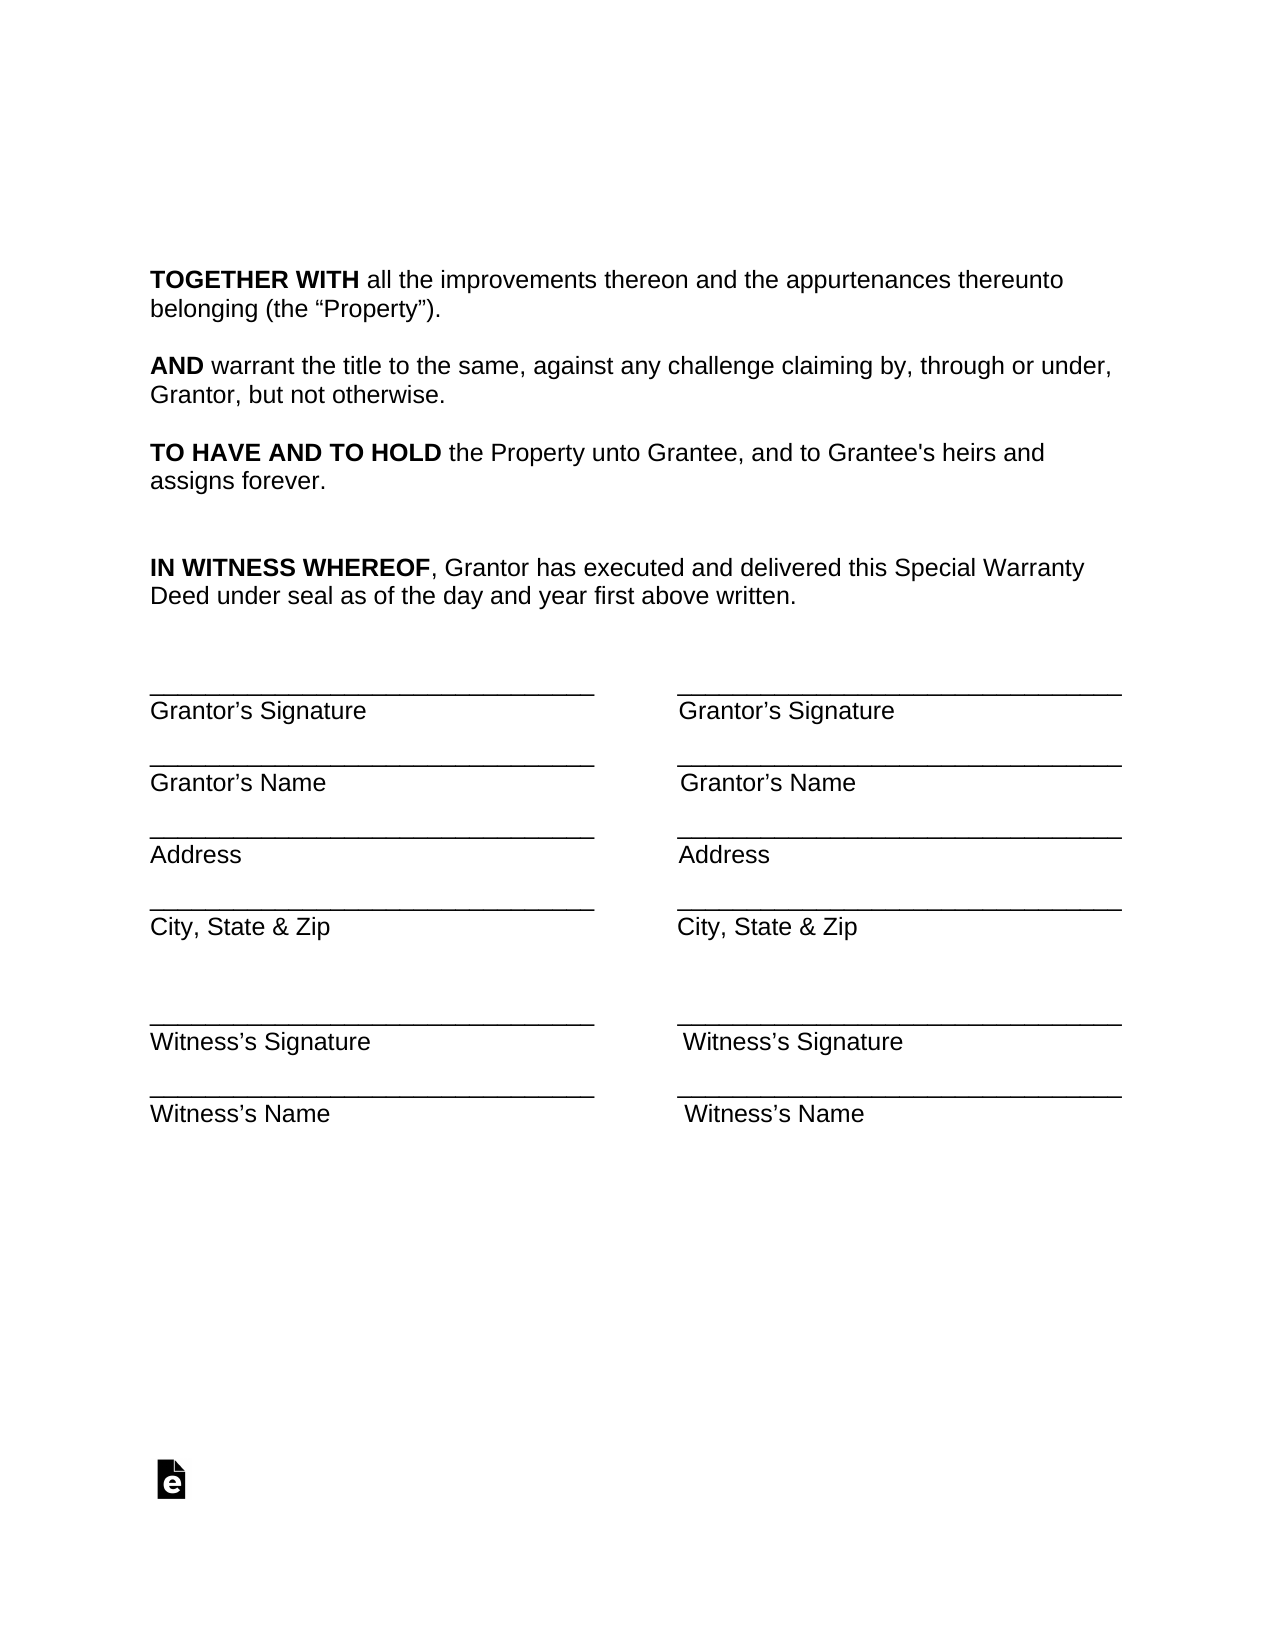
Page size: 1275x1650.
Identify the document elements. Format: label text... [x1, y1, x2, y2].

text Grantor’s Name Grantor’s Name [150, 768, 1125, 797]
text TOGETHER WITH all the improvements thereon and the appurtenances thereunto belonging (the “Property”). [150, 265, 1125, 322]
text ________________________________ ________________________________ [150, 667, 1125, 696]
text City, State & Zip City, State & Zip [150, 912, 1125, 941]
text TO HAVE AND TO HOLD the Property unto Grantee, and to Grantee's heirs and assigns forever. [150, 437, 1125, 495]
text ________________________________ ________________________________ [150, 739, 1125, 768]
text Witness’s Name Witness’s Name [150, 1099, 1125, 1127]
text ________________________________ ________________________________ [150, 811, 1125, 840]
text AND warrant the title to the same, against any challenge claiming by, through or under, Grantor, but not otherwise. [150, 351, 1125, 409]
text IN WITNESS WHEREOF, Grantor has executed and delivered this Special Warranty Deed under seal as of the day and year first above written. [150, 552, 1125, 610]
text ________________________________ ________________________________ [150, 1070, 1125, 1099]
text ________________________________ ________________________________ [150, 883, 1125, 912]
text Address Address [150, 840, 1125, 869]
text Grantor’s Signature Grantor’s Signature [150, 696, 1125, 725]
text ________________________________ ________________________________ [150, 998, 1125, 1027]
text Witness’s Signature Witness’s Signature [150, 1027, 1125, 1056]
